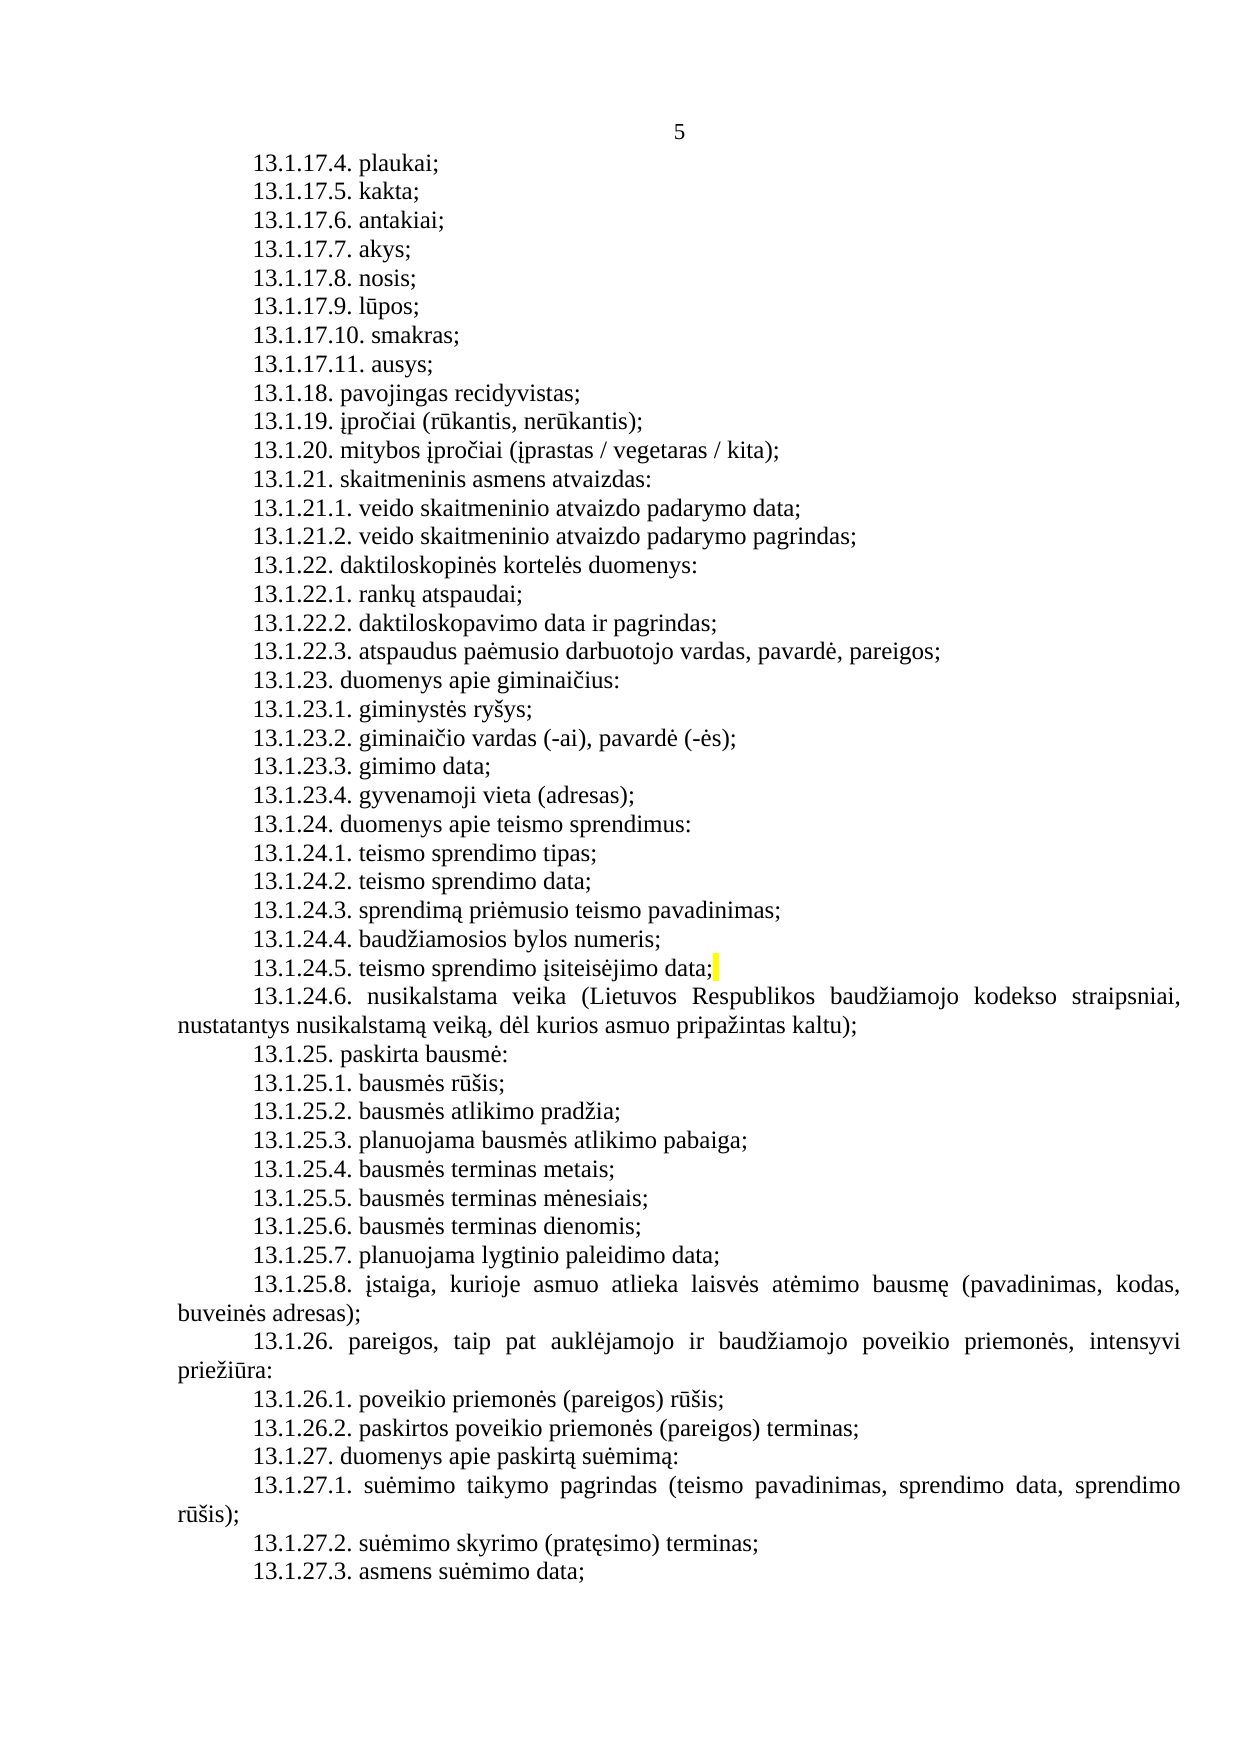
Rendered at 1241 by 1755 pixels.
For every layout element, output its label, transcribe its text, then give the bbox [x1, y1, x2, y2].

text 13.1.23.1. giminystės ryšys; [177, 694, 1181, 723]
text 13.1.25.8. įstaiga, kurioje asmuo atlieka laisvės atėmimo bausmę (pavadinimas, kodas, buveinės adresas); [177, 1269, 1181, 1326]
text 13.1.25.5. bausmės terminas mėnesiais; [177, 1183, 1181, 1211]
text 13.1.24.6. nusikalstama veika (Lietuvos Respublikos baudžiamojo kodekso straipsniai, nustatantys nusikalstamą veiką, dėl kurios asmuo pripažintas kaltu); [177, 981, 1181, 1039]
text 13.1.21.2. veido skaitmeninio atvaizdo padarymo pagrindas; [177, 521, 1181, 550]
text 13.1.17.5. kakta; [177, 176, 1181, 205]
text 13.1.17.8. nosis; [177, 263, 1181, 291]
text 13.1.24.2. teismo sprendimo data; [177, 866, 1181, 895]
text 13.1.23.3. gimimo data; [177, 751, 1181, 780]
text 13.1.25.6. bausmės terminas dienomis; [177, 1211, 1181, 1240]
text 13.1.27. duomenys apie paskirtą suėmimą: [177, 1441, 1181, 1470]
text 13.1.24.1. teismo sprendimo tipas; [177, 838, 1181, 866]
text 13.1.17.6. antakiai; [177, 205, 1181, 234]
text 13.1.25.3. planuojama bausmės atlikimo pabaiga; [177, 1125, 1181, 1154]
text 13.1.17.11. ausys; [177, 349, 1181, 378]
text 13.1.25.7. planuojama lygtinio paleidimo data; [177, 1240, 1181, 1269]
text 13.1.22. daktiloskopinės kortelės duomenys: [177, 550, 1181, 579]
text 13.1.22.1. rankų atspaudai; [177, 579, 1181, 608]
text 13.1.27.2. suėmimo skyrimo (pratęsimo) terminas; [177, 1528, 1181, 1556]
text 13.1.24.3. sprendimą priėmusio teismo pavadinimas; [177, 895, 1181, 924]
text 13.1.22.3. atspaudus paėmusio darbuotojo vardas, pavardė, pareigos; [177, 636, 1181, 665]
text 13.1.21. skaitmeninis asmens atvaizdas: [177, 464, 1181, 493]
text 13.1.23.4. gyvenamoji vieta (adresas); [177, 780, 1181, 809]
text 13.1.17.9. lūpos; [177, 291, 1181, 320]
text 13.1.26. pareigos, taip pat auklėjamojo ir baudžiamojo poveikio priemonės, intensyvi priežiūra: [177, 1326, 1181, 1384]
text 13.1.25.4. bausmės terminas metais; [177, 1154, 1181, 1183]
text 13.1.24.4. baudžiamosios bylos numeris; [177, 924, 1181, 953]
text 13.1.24. duomenys apie teismo sprendimus: [177, 809, 1181, 838]
text 13.1.26.2. paskirtos poveikio priemonės (pareigos) terminas; [177, 1413, 1181, 1441]
text 13.1.23.2. giminaičio vardas (-ai), pavardė (-ės); [177, 723, 1181, 751]
text 13.1.21.1. veido skaitmeninio atvaizdo padarymo data; [177, 493, 1181, 521]
text 13.1.17.10. smakras; [177, 320, 1181, 349]
text 13.1.25. paskirta bausmė: [177, 1039, 1181, 1068]
text 13.1.27.3. asmens suėmimo data; [177, 1556, 1181, 1585]
text 13.1.23. duomenys apie giminaičius: [177, 665, 1181, 694]
text 13.1.19. įpročiai (rūkantis, nerūkantis); [177, 406, 1181, 435]
text 13.1.17.4. plaukai; [177, 148, 1181, 176]
text 13.1.17.7. akys; [177, 234, 1181, 263]
text 13.1.18. pavojingas recidyvistas; [177, 378, 1181, 406]
text 13.1.26.1. poveikio priemonės (pareigos) rūšis; [177, 1384, 1181, 1413]
text 13.1.24.5. teismo sprendimo įsiteisėjimo data; [177, 953, 1181, 981]
text 13.1.25.1. bausmės rūšis; [177, 1068, 1181, 1096]
text 13.1.20. mitybos įpročiai (įprastas / vegetaras / kita); [177, 435, 1181, 464]
text 13.1.22.2. daktiloskopavimo data ir pagrindas; [177, 608, 1181, 636]
text 13.1.27.1. suėmimo taikymo pagrindas (teismo pavadinimas, sprendimo data, sprendimo rūšis); [177, 1470, 1181, 1528]
text 13.1.25.2. bausmės atlikimo pradžia; [177, 1096, 1181, 1125]
